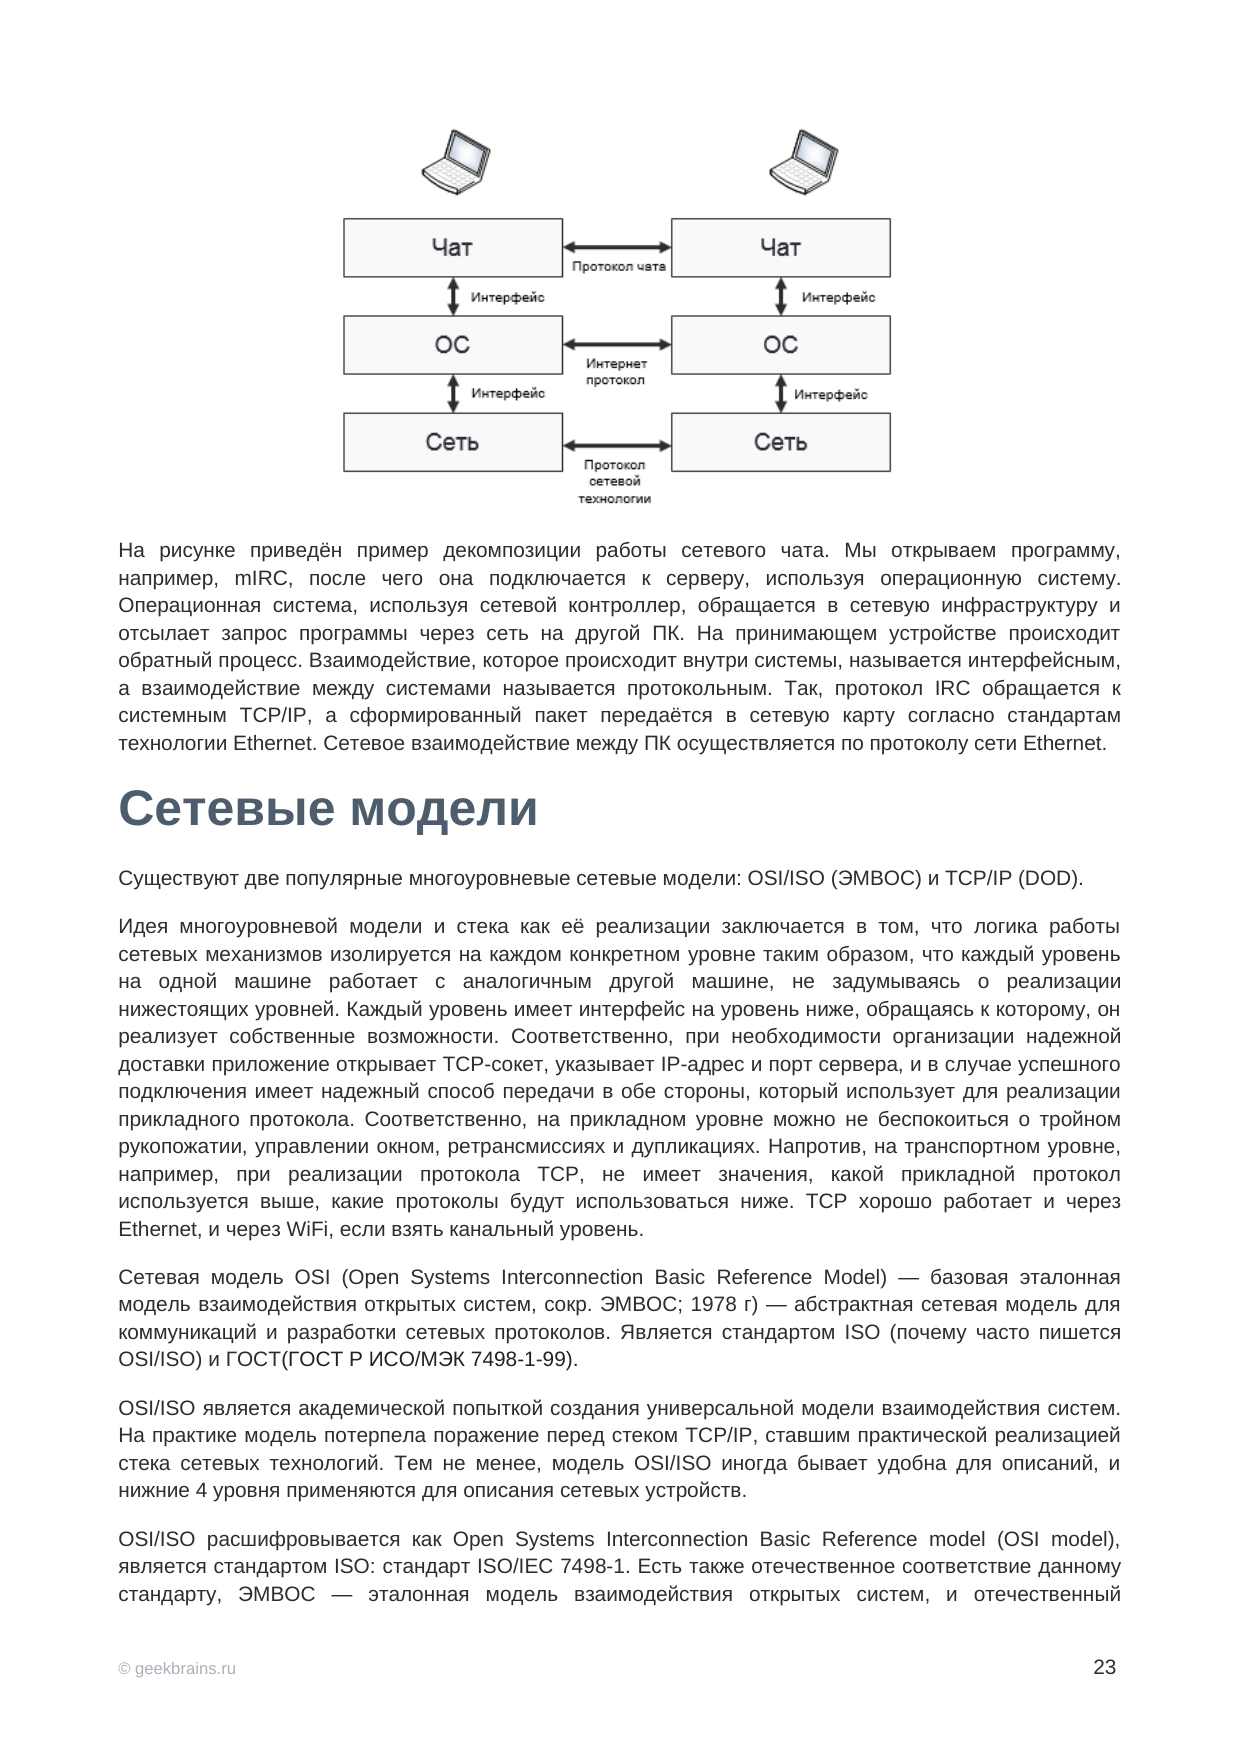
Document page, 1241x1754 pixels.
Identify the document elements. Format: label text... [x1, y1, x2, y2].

picture [331, 118, 910, 514]
text На рисунке приведён пример декомпозиции работы сетевого чата. Мы открываем программу, например, mIRC, после чего она подключается к серверу, используя операционную систему. Операционная система, используя сетевой контроллер, обращается в сетевую инфраструктуру и отсылает запрос программы через сеть на другой ПК. На принимающем устройстве происходит обратный процесс. Взаимодействие, которое происходит внутри системы, называется интерфейсным, а взаимодействие между системами называется протокольным. Так, протокол IRC обращается к системным TCP/IP, а сформированный пакет передаётся в сетевую карту согласно стандартам технологии Ethernet. Сетевое взаимодействие между ПК осуществляется по протоколу сети Ethernet. [118, 538, 1122, 754]
text Идея многоуровневой модели и стека как её реализации заключается в том, что логика работы сетевых механизмов изолируется на каждом конкретном уровне таким образом, что каждый уровень на одной машине работает с аналогичным другой машине, не задумываясь о реализации нижестоящих уровней. Каждый уровень имеет интерфейс на уровень ниже, обращаясь к которому, он реализует собственные возможности. Соответственно, при необходимости организации надежной доставки приложение открывает TCP-сокет, указывает IP-адрес и порт сервера, и в случае успешного подключения имеет надежный способ передачи в обе стороны, который использует для реализации прикладного протокола. Соответственно, на прикладном уровне можно не беспокоиться о тройном рукопожатии, управлении окном, ретрансмиссиях и дупликациях. Напротив, на транспортном уровне, например, при реализации протокола TCP, не имеет значения, какой прикладной протокол используется выше, какие протоколы будут использоваться ниже. TCP хорошо работает и через Ethernet, и через WiFi, если взять канальный уровень. [118, 914, 1122, 1240]
text Существуют две популярные многоуровневые сетевые модели: OSI/ISO (ЭМВОС) и TCP/IP (DOD). [118, 866, 1122, 889]
subtitle Сетевые модели [118, 779, 1122, 836]
text OSI/ISO расшифровывается как Open Systems Interconnection Basic Reference model (OSI model), является стандартом ISO: стандарт ISO/IEC 7498-1. Есть также отечественное соответствие данному стандарту, ЭМВОС — эталонная модель взаимодействия открытых систем, и отечественный [118, 1526, 1122, 1605]
text OSI/ISO является академической попыткой создания универсальной модели взаимодействия систем. На практике модель потерпела поражение перед стеком TCP/IP, ставшим практической реализацией стека сетевых технологий. Тем не менее, модель OSI/ISO иногда бывает удобна для описаний, и нижние 4 уровня применяются для описания сетевых устройств. [118, 1396, 1122, 1502]
text Сетевая модель OSI (Open Systems Interconnection Basic Reference Model) — базовая эталонная модель взаимодействия открытых систем, сокр. ЭМВОС; 1978 г) — абстрактная сетевая модель для коммуникаций и разработки сетевых протоколов. Является стандартом ISO (почему часто пишется OSI/ISO) и ГОСТ(ГОСТ Р ИСО/МЭК 7498-1-99). [118, 1265, 1122, 1371]
